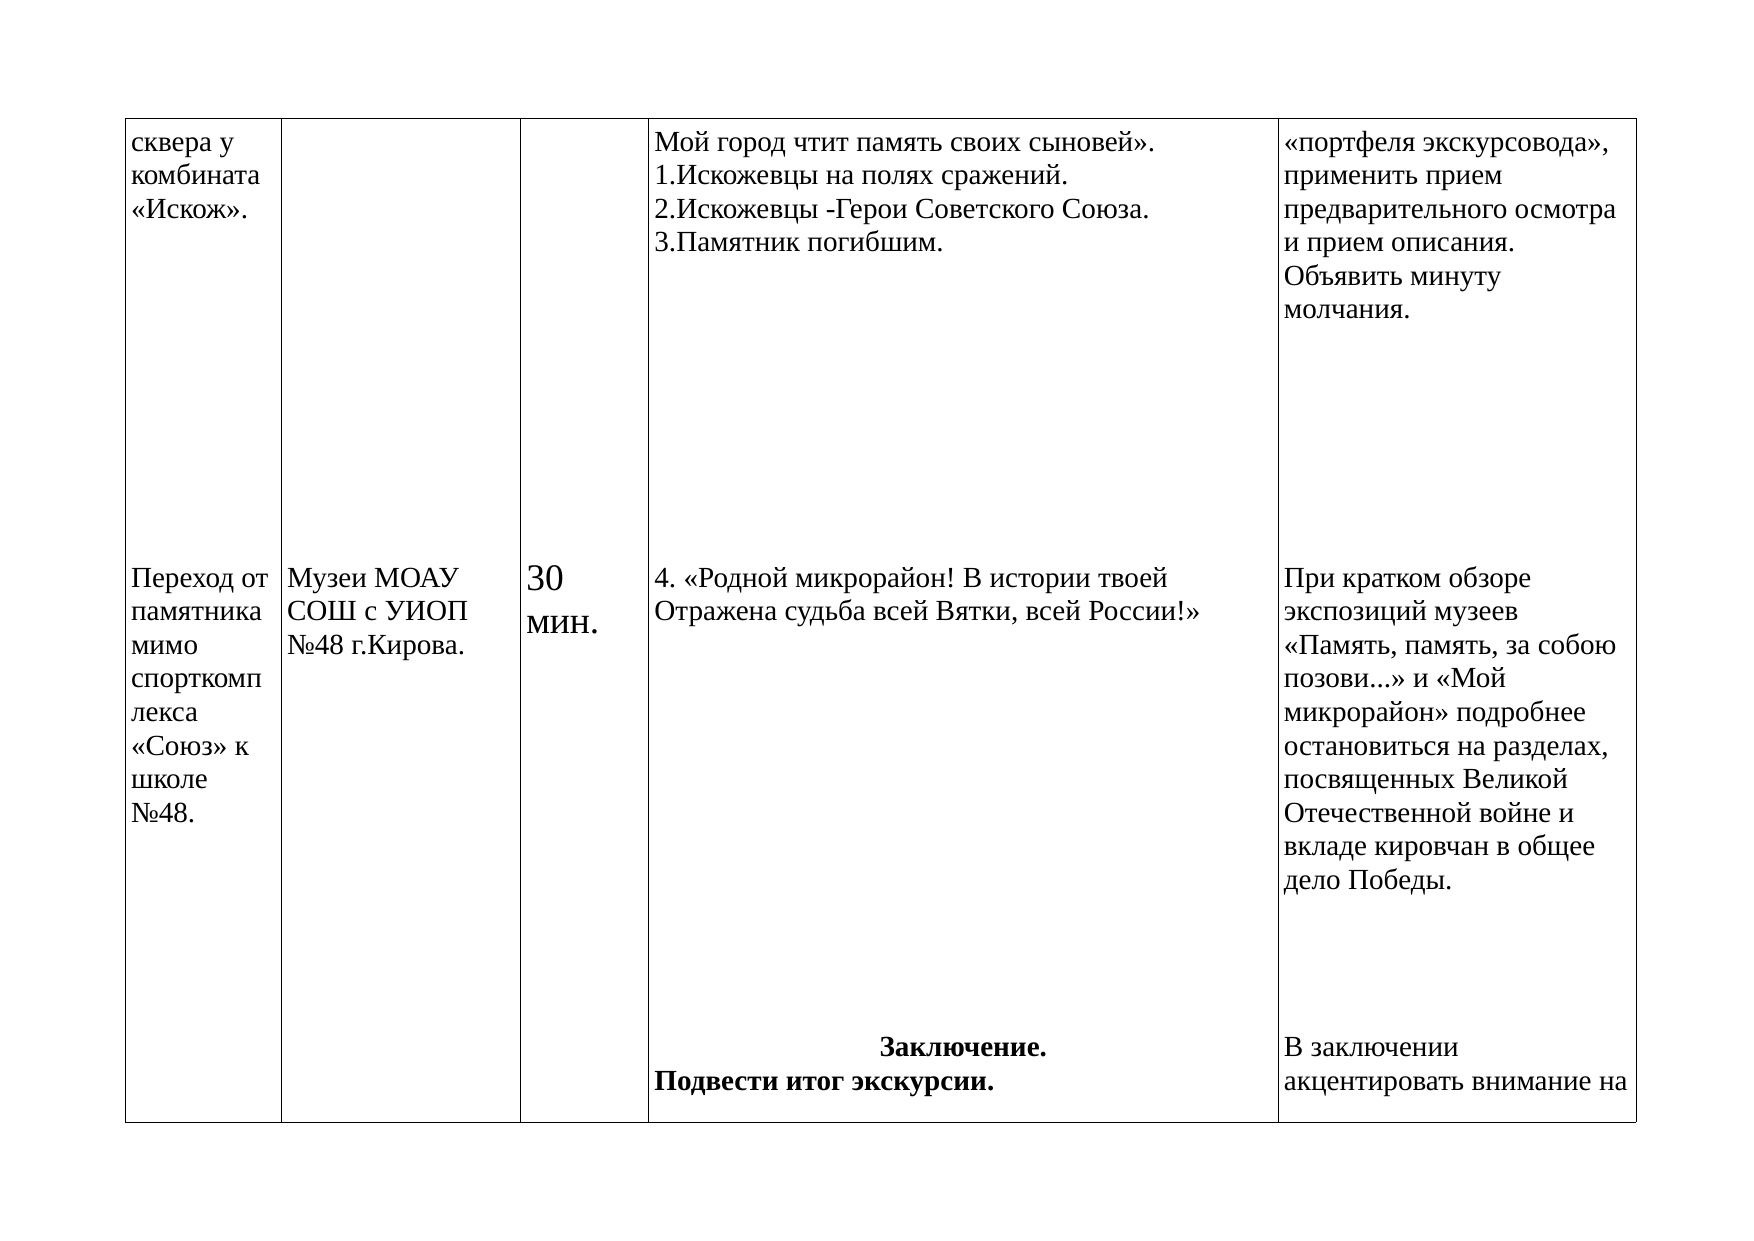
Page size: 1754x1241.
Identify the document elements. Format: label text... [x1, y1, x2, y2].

table_cell Музеи МОАУ СОШ с УИОП №48 г.Кирова. [282, 119, 520, 1122]
table_cell «портфеля экскурсовода», применить прием предварительного осмотра и прием описания. Объявить минуту молчания. При кратком обзоре экспозиций музеев «Память, память, за собою позови...» и «Мой микрорайон» подробнее остановиться на разделах, посвященных Великой Отечественной войне и вкладе кировчан в общее дело Победы. В заключении акцентировать внимание на [1279, 119, 1636, 1122]
table_cell Мой город чтит память своих сыновей». 1.Искожевцы на полях сражений. 2.Искожевцы -Герои Советского Союза. 3.Памятник погибшим. 4. «Родной микрорайон! В истории твоей Отражена судьба всей Вятки, всей России!» Заключение. Подвести итог экскурсии. [649, 119, 1278, 1122]
table_cell 30 мин. [521, 119, 648, 1122]
table_cell сквера у комбината «Искож». Переход от памятника мимо спорткомплекса «Союз» к школе №48. [126, 119, 281, 1122]
